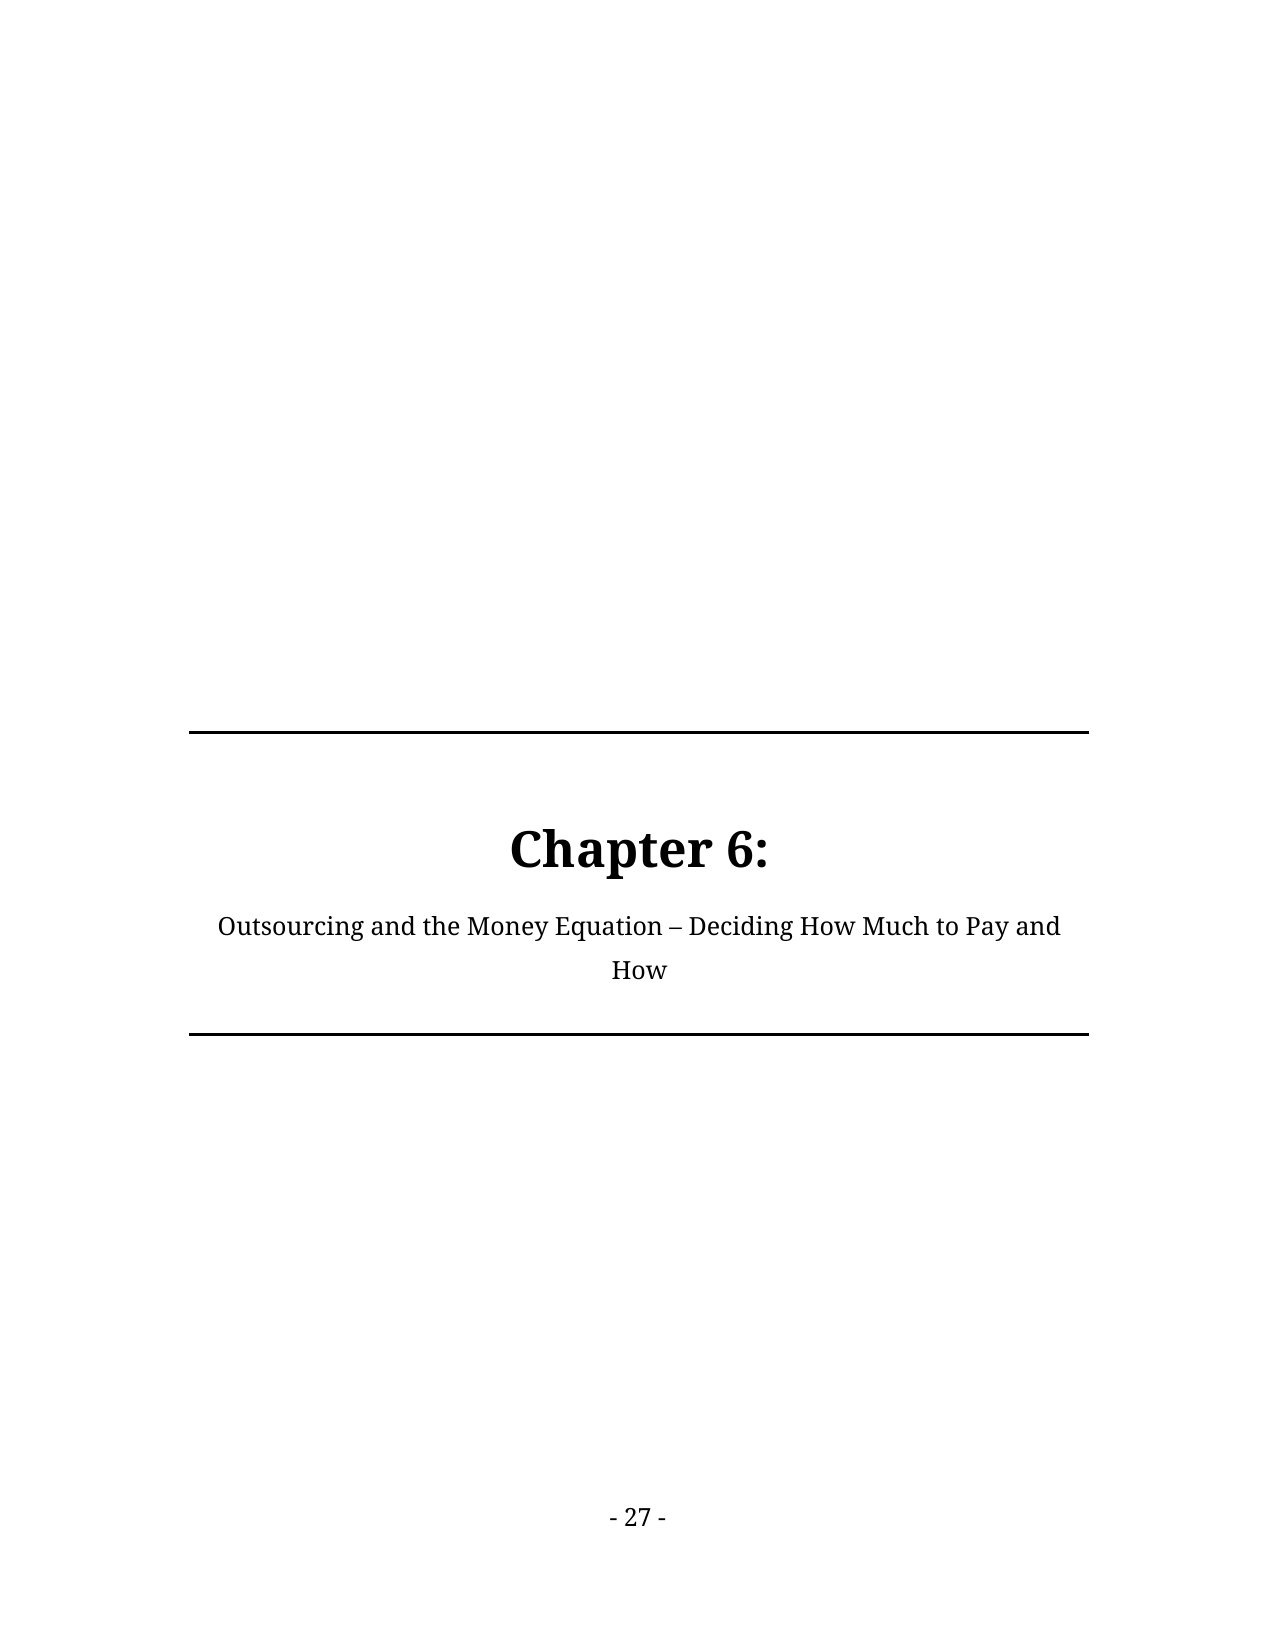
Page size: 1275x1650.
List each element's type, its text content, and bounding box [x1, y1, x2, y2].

text Outsourcing and the Money Equation – Deciding How Much to Pay and How [189, 908, 1089, 987]
subtitle Chapter 6: [189, 813, 1089, 882]
